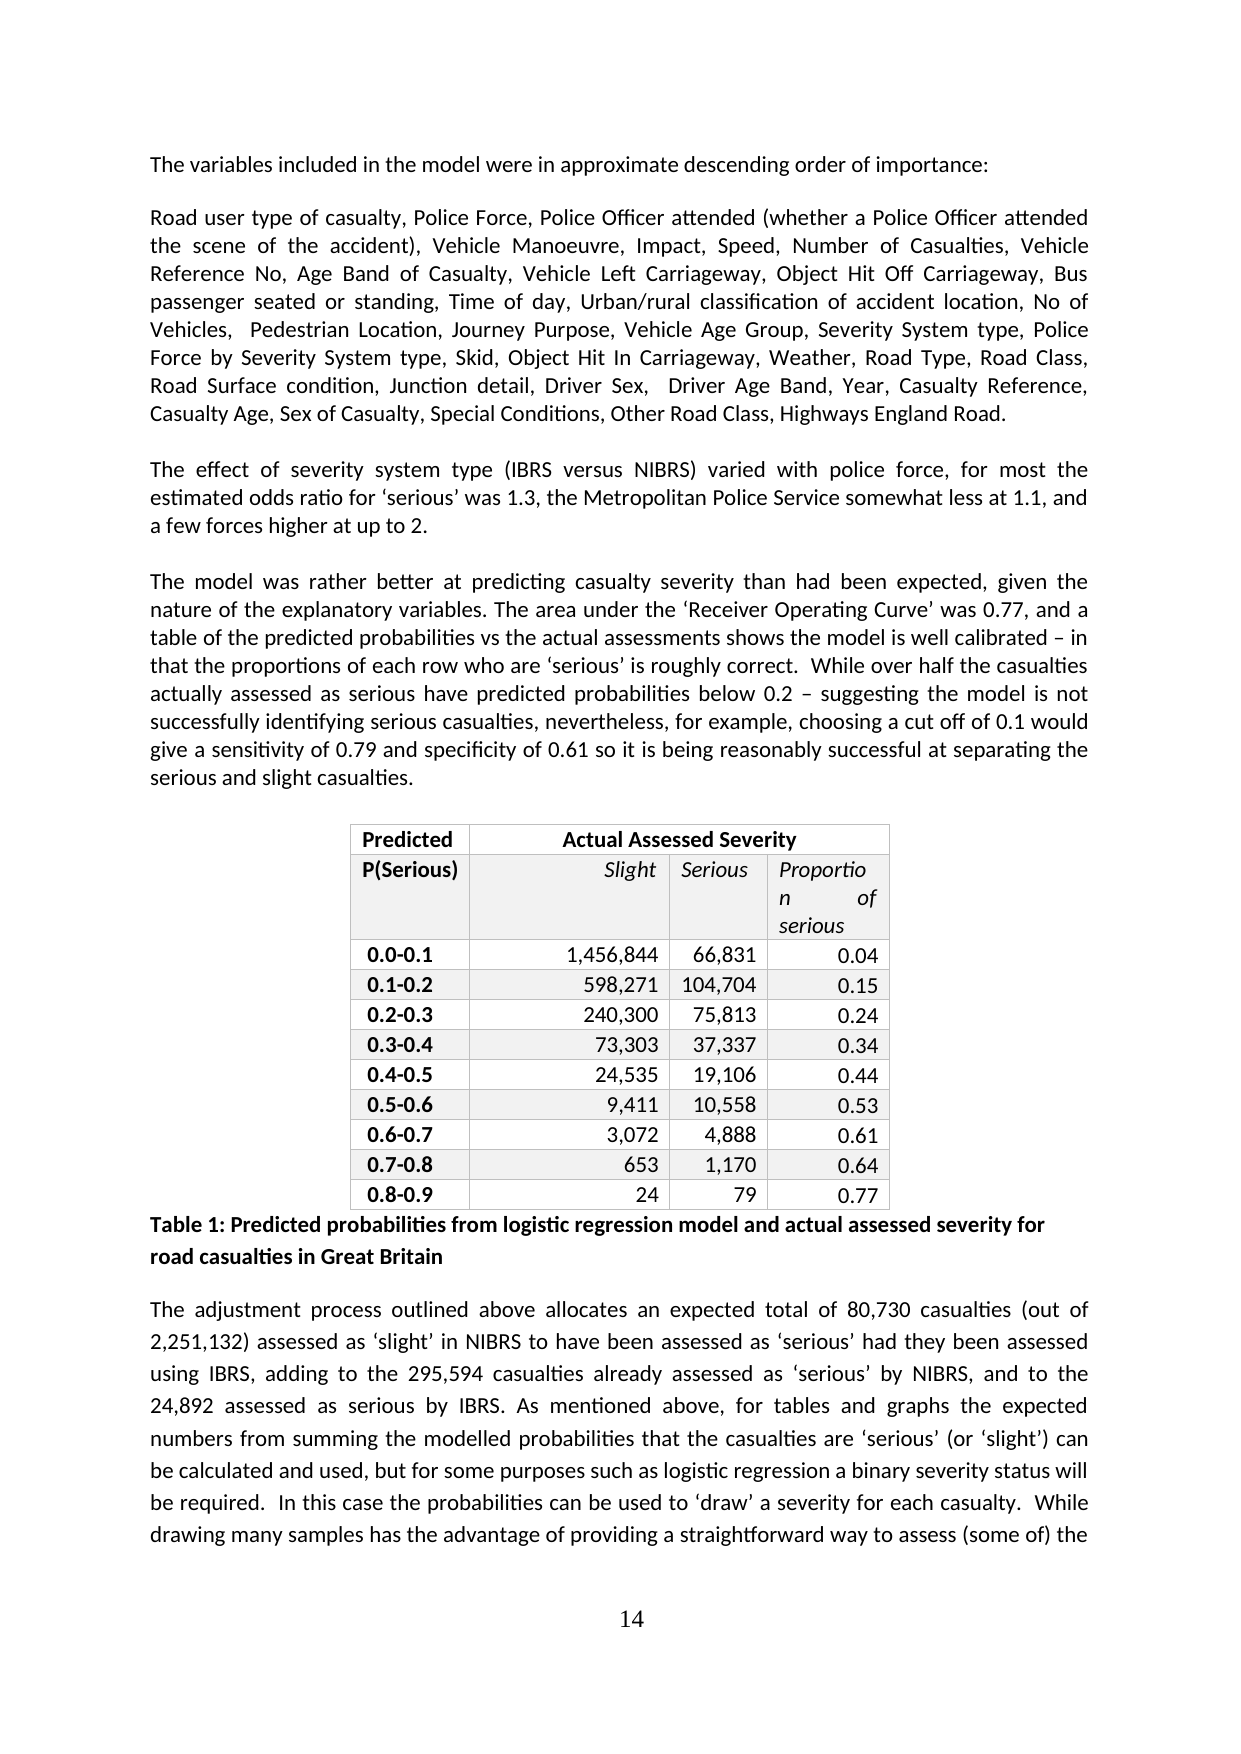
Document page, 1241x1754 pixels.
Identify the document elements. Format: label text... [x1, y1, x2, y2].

text The variables included in the model were in approximate descending order of importance: [150, 150, 1090, 178]
table_cell 653 [470, 1150, 669, 1179]
table_cell 0.77 [768, 1180, 889, 1209]
table_header Actual Assessed Severity [470, 825, 889, 854]
table_cell 66,831 [670, 940, 767, 969]
text Table 1: Predicted probabilities from logistic regression model and actual assessed severity for road casualties in Great Britain [150, 1210, 1090, 1270]
table_cell 3,072 [470, 1120, 669, 1149]
table_cell 0.7-0.8 [351, 1150, 469, 1179]
table_cell 0.8-0.9 [351, 1180, 469, 1209]
table_cell 75,813 [670, 1000, 767, 1029]
table_cell 0.6-0.7 [351, 1120, 469, 1149]
table_cell 0.0-0.1 [351, 940, 469, 969]
table_cell 104,704 [670, 970, 767, 999]
table_cell 4,888 [670, 1120, 767, 1149]
table_cell Slight [470, 855, 669, 939]
table_cell 24,535 [470, 1060, 669, 1089]
table_cell 0.64 [768, 1150, 889, 1179]
text Road user type of casualty, Police Force, Police Officer attended (whether a Police Officer attended the scene of the accident), Vehicle Manoeuvre, Impact, Speed, Number of Casualties, Vehicle Reference No, Age Band of Casualty, Vehicle Left Carriageway, Object Hit Off Carriageway, Bus passenger seated or standing, Time of day, Urban/rural classification of accident location, No of Vehicles, Pedestrian Location, Journey Purpose, Vehicle Age Group, Severity System type, Police Force by Severity System type, Skid, Object Hit In Carriageway, Weather, Road Type, Road Class, Road Surface condition, Junction detail, Driver Sex, Driver Age Band, Year, Casualty Reference, Casualty Age, Sex of Casualty, Special Conditions, Other Road Class, Highways England Road. [150, 203, 1090, 427]
table_cell 0.24 [768, 1000, 889, 1029]
table_cell 37,337 [670, 1030, 767, 1059]
table_cell 0.34 [768, 1030, 889, 1059]
table_cell 0.2-0.3 [351, 1000, 469, 1029]
table_cell 0.04 [768, 940, 889, 969]
table_cell Serious [670, 855, 767, 939]
table_cell 1,456,844 [470, 940, 669, 969]
table_cell 240,300 [470, 1000, 669, 1029]
table_cell 73,303 [470, 1030, 669, 1059]
table_cell 0.15 [768, 970, 889, 999]
table_cell 1,170 [670, 1150, 767, 1179]
table_cell Proportion of serious [768, 855, 889, 939]
table_cell 0.53 [768, 1090, 889, 1119]
table_cell 10,558 [670, 1090, 767, 1119]
text The effect of severity system type (IBRS versus NIBRS) varied with police force, for most the estimated odds ratio for ‘serious’ was 1.3, the Metropolitan Police Service somewhat less at 1.1, and a few forces higher at up to 2. [150, 455, 1090, 539]
table_cell P(Serious) [351, 855, 469, 939]
table_header Predicted [351, 825, 469, 854]
table_cell 19,106 [670, 1060, 767, 1089]
table_cell 9,411 [470, 1090, 669, 1119]
table_cell 0.44 [768, 1060, 889, 1089]
text The adjustment process outlined above allocates an expected total of 80,730 casualties (out of 2,251,132) assessed as ‘slight’ in NIBRS to have been assessed as ‘serious’ had they been assessed using IBRS, adding to the 295,594 casualties already assessed as ‘serious’ by NIBRS, and to the 24,892 assessed as serious by IBRS. As mentioned above, for tables and graphs the expected numbers from summing the modelled probabilities that the casualties are ‘serious’ (or ‘slight’) can be calculated and used, but for some purposes such as logistic regression a binary severity status will be required. In this case the probabilities can be used to ‘draw’ a severity for each casualty. While drawing many samples has the advantage of providing a straightforward way to assess (some of) the [150, 1295, 1090, 1548]
table_cell 24 [470, 1180, 669, 1209]
table_cell 79 [670, 1180, 767, 1209]
table_cell 598,271 [470, 970, 669, 999]
table_cell 0.61 [768, 1120, 889, 1149]
table_cell 0.5-0.6 [351, 1090, 469, 1119]
table_cell 0.1-0.2 [351, 970, 469, 999]
text The model was rather better at predicting casualty severity than had been expected, given the nature of the explanatory variables. The area under the ‘Receiver Operating Curve’ was 0.77, and a table of the predicted probabilities vs the actual assessments shows the model is well calibrated – in that the proportions of each row who are ‘serious’ is roughly correct. While over half the casualties actually assessed as serious have predicted probabilities below 0.2 – suggesting the model is not successfully identifying serious casualties, nevertheless, for example, choosing a cut off of 0.1 would give a sensitivity of 0.79 and specificity of 0.61 so it is being reasonably successful at separating the serious and slight casualties. [150, 567, 1090, 791]
table_cell 0.3-0.4 [351, 1030, 469, 1059]
table_cell 0.4-0.5 [351, 1060, 469, 1089]
